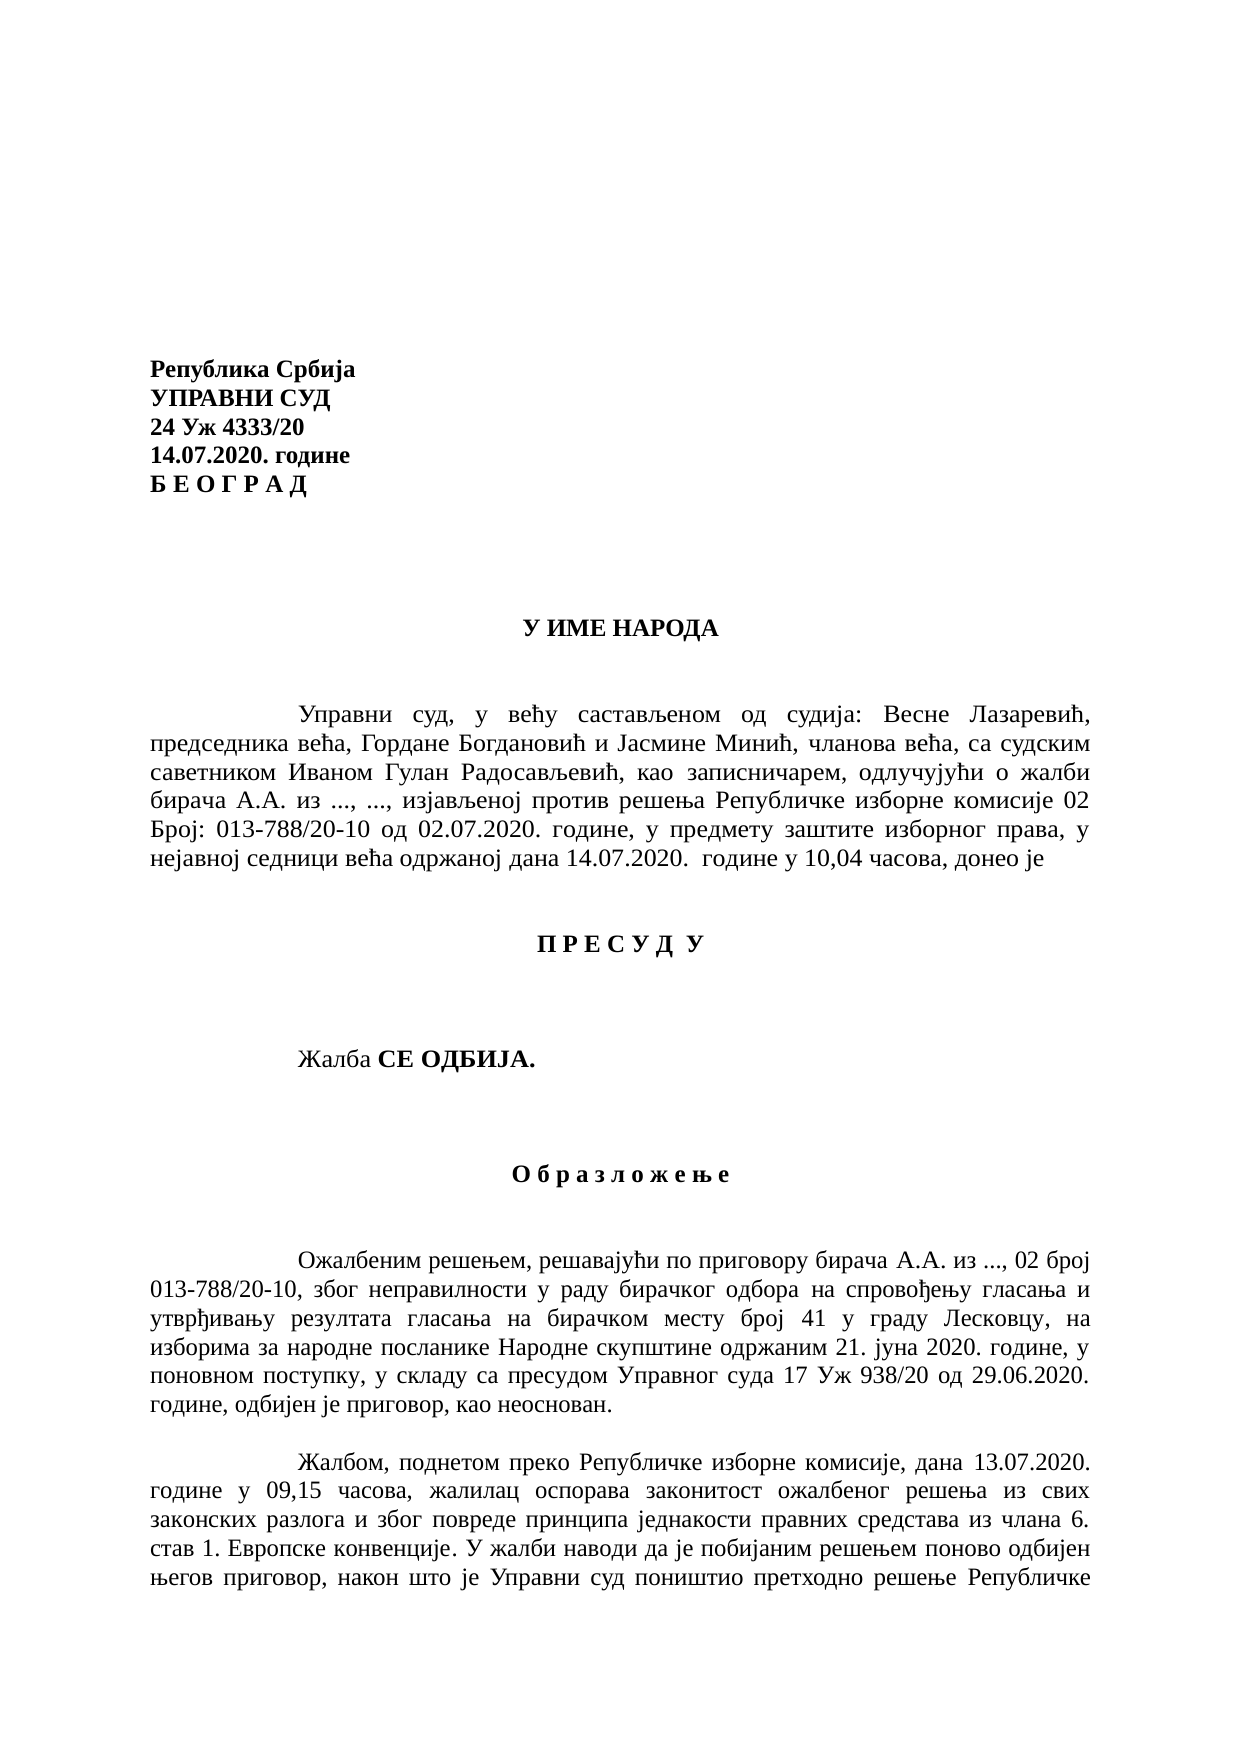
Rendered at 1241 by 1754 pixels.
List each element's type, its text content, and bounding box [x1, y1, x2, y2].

text Б Е О Г Р А Д [150, 469, 1091, 498]
text 14.07.2020. године [150, 440, 1091, 469]
text Ожалбеним решењем, решавајући по приговору бирача A.A. из ..., 02 број 013-788/20-10, због неправилности у раду бирачког одбора на спровођењу гласања и утврђивању резултата гласања на бирачком месту број 41 у граду Лесковцу, на изборима за народне посланике Народне скупштине одржаним 21. јуна 2020. године, у поновном поступку, у складу са пресудом Управног суда 17 Уж 938/20 од 29.06.2020. године, одбијен је приговор, као неоснован. [150, 1245, 1091, 1418]
text Управни суд, у већу састављеном од судија: Весне Лазаревић, председника већа, Гордане Богдановић и Јасмине Минић, чланова већа, са судским саветником Иваном Гулан Радосављевић, као записничарем, одлучујући о жалби бирача A.A. из ..., ..., изјављеној против решења Републичке изборне комисије 02 Број: 013-788/20-10 од 02.07.2020. године, у предмету заштите изборног права, у нејавној седници већа одржаној дана 14.07.2020. године у 10,04 часова, донео је [150, 699, 1091, 872]
text Република Србија [150, 148, 1091, 383]
text Жалба СЕ ОДБИЈА. [150, 1044, 1091, 1073]
text П Р Е С У Д У [150, 929, 1091, 958]
text О б р а з л о ж е њ е [150, 1159, 1091, 1188]
text Жалбом, поднетом преко Републичке изборне комисије, дана 13.07.2020. године у 09,15 часова, жалилац оспорава законитост ожалбеног решења из свих законских разлога и због повреде принципа једнакости правних средстава из члана 6. став 1. Европске конвенције. У жалби наводи да је побијаним решењем поново одбијен његов приговор, након што је Управни суд поништио претходно решење Републичке [150, 1447, 1091, 1590]
text 24 Уж 4333/20 [150, 412, 1091, 440]
text У ИМЕ НАРОДА [150, 613, 1091, 642]
text УПРАВНИ СУД [150, 383, 1091, 412]
